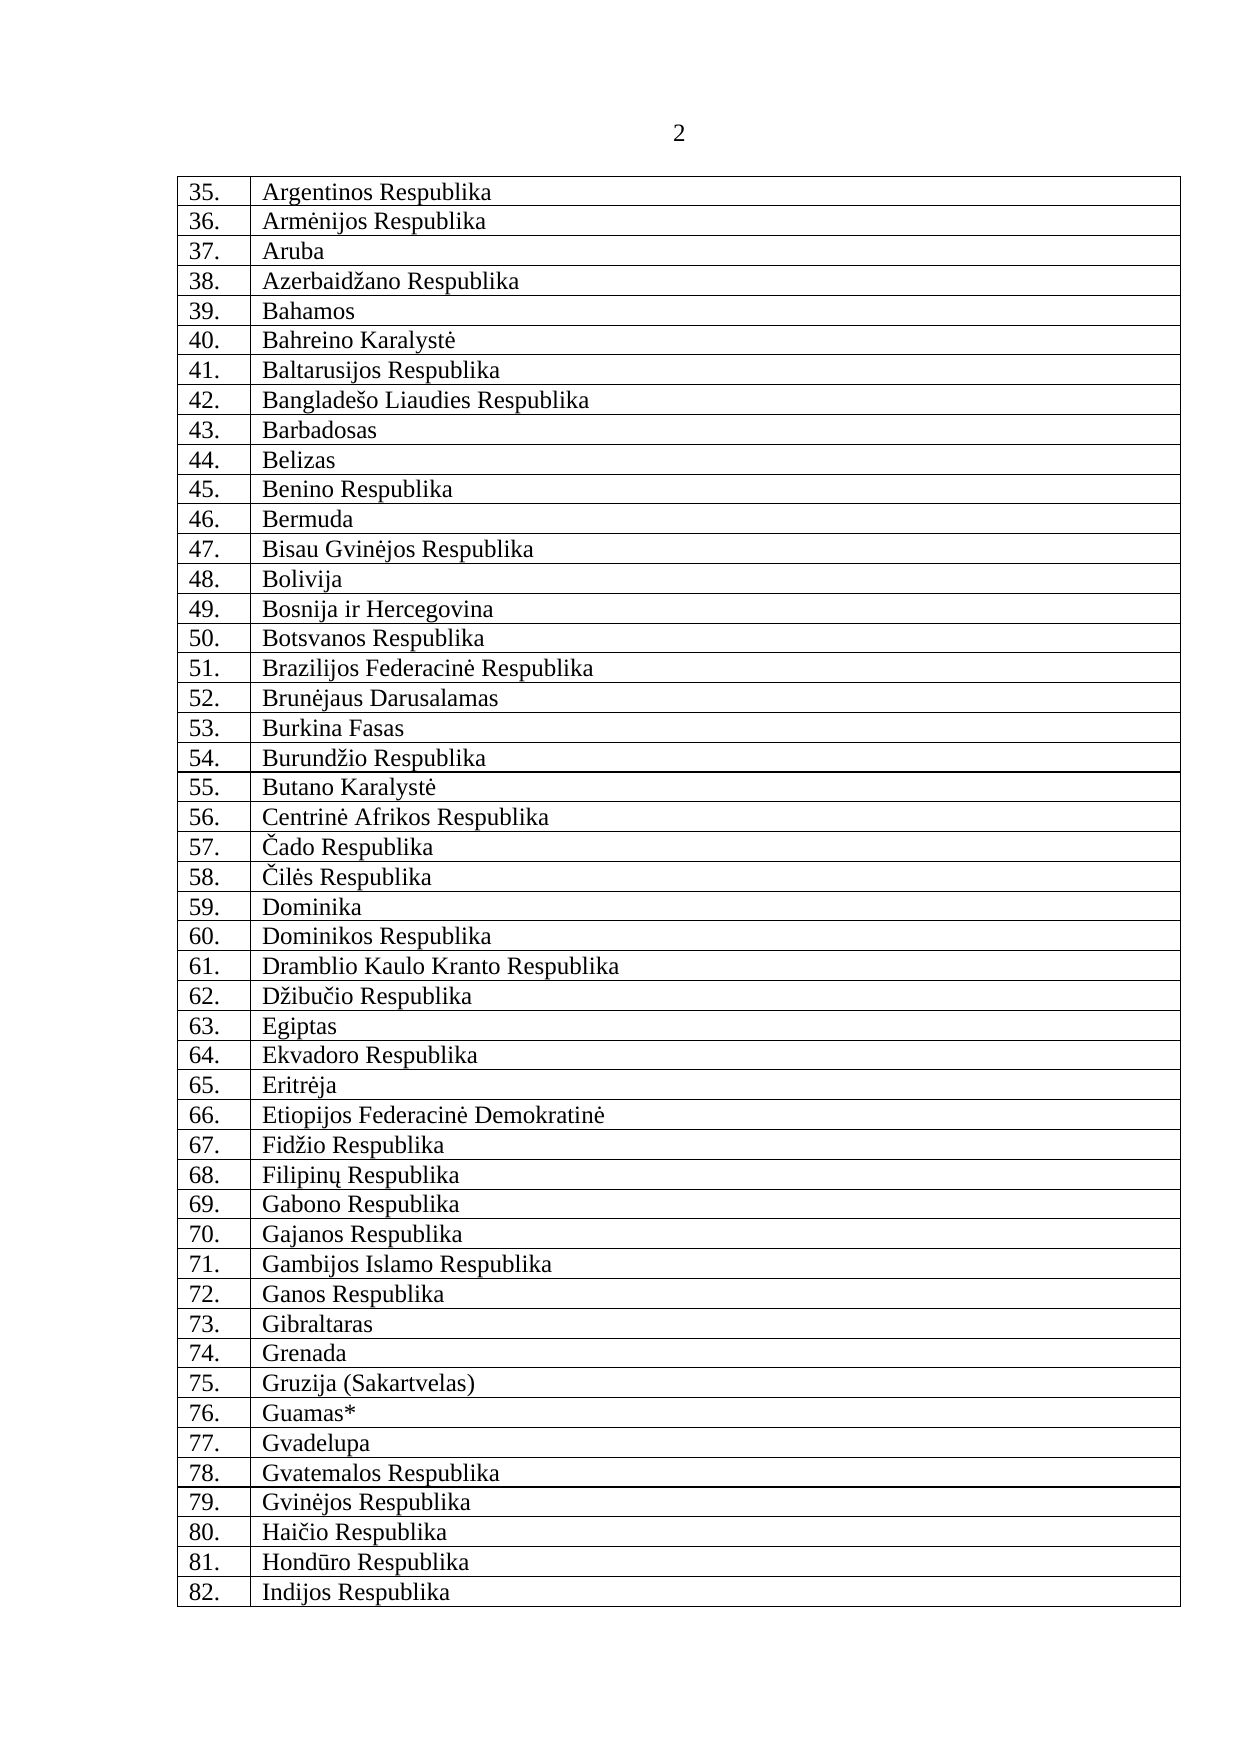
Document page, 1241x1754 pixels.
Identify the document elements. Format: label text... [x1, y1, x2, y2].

table_cell 50. [178, 624, 250, 652]
table_cell Džibučio Respublika [251, 981, 1180, 1010]
table_cell 79. [178, 1488, 250, 1516]
table_cell 70. [178, 1219, 250, 1248]
table_cell 42. [178, 385, 250, 414]
table_cell Bahamos [251, 296, 1180, 324]
table_cell 51. [178, 653, 250, 682]
table_cell 69. [178, 1190, 250, 1218]
table_cell 52. [178, 683, 250, 712]
table_cell 62. [178, 981, 250, 1010]
table_cell Gambijos Islamo Respublika [251, 1249, 1180, 1278]
table_cell 82. [178, 1577, 250, 1606]
table_cell Čilės Respublika [251, 862, 1180, 891]
table_cell Hondūro Respublika [251, 1547, 1180, 1576]
table_cell Gvadelupa [251, 1428, 1180, 1457]
table_cell Dominika [251, 892, 1180, 920]
table_cell 36. [178, 206, 250, 235]
table_cell 68. [178, 1160, 250, 1188]
table_cell 37. [178, 236, 250, 265]
table_cell Armėnijos Respublika [251, 206, 1180, 235]
table_cell Gabono Respublika [251, 1190, 1180, 1218]
table_cell Ekvadoro Respublika [251, 1041, 1180, 1069]
table_cell 72. [178, 1279, 250, 1308]
table_cell 58. [178, 862, 250, 891]
table_cell Aruba [251, 236, 1180, 265]
table_cell Butano Karalystė [251, 773, 1180, 801]
table_cell Gruzija (Sakartvelas) [251, 1368, 1180, 1397]
table_cell Guamas* [251, 1398, 1180, 1427]
table_cell 45. [178, 475, 250, 503]
table_cell 65. [178, 1070, 250, 1099]
table_cell 78. [178, 1458, 250, 1486]
table_cell 57. [178, 832, 250, 861]
table_cell 59. [178, 892, 250, 920]
table_cell Brunėjaus Darusalamas [251, 683, 1180, 712]
table_cell Bosnija ir Hercegovina [251, 594, 1180, 622]
table_cell 80. [178, 1517, 250, 1546]
table_cell 60. [178, 921, 250, 950]
table_cell 44. [178, 445, 250, 473]
table_cell Burundžio Respublika [251, 743, 1180, 771]
table_cell 35. [178, 177, 250, 205]
table_cell Bahreino Karalystė [251, 326, 1180, 354]
table_cell Barbadosas [251, 415, 1180, 444]
table_cell Burkina Fasas [251, 713, 1180, 742]
table_cell 64. [178, 1041, 250, 1069]
table_cell Egiptas [251, 1011, 1180, 1039]
table_cell Gvinėjos Respublika [251, 1488, 1180, 1516]
table_cell 48. [178, 564, 250, 593]
table_cell 74. [178, 1339, 250, 1367]
table_cell Belizas [251, 445, 1180, 473]
table_cell 73. [178, 1309, 250, 1337]
table_cell Bermuda [251, 504, 1180, 533]
table_cell 81. [178, 1547, 250, 1576]
table_cell Haičio Respublika [251, 1517, 1180, 1546]
table_cell Bisau Gvinėjos Respublika [251, 534, 1180, 563]
table_cell Gibraltaras [251, 1309, 1180, 1337]
table_cell 56. [178, 802, 250, 831]
table_cell Centrinė Afrikos Respublika [251, 802, 1180, 831]
table_cell Gajanos Respublika [251, 1219, 1180, 1248]
table_cell Botsvanos Respublika [251, 624, 1180, 652]
table_cell 40. [178, 326, 250, 354]
table_cell 61. [178, 951, 250, 980]
table_cell 39. [178, 296, 250, 324]
table_cell Gvatemalos Respublika [251, 1458, 1180, 1486]
table_cell 43. [178, 415, 250, 444]
table_cell 67. [178, 1130, 250, 1159]
table_cell 77. [178, 1428, 250, 1457]
table_cell 71. [178, 1249, 250, 1278]
table_cell 76. [178, 1398, 250, 1427]
table_cell 47. [178, 534, 250, 563]
table_cell Dramblio Kaulo Kranto Respublika [251, 951, 1180, 980]
table_cell Brazilijos Federacinė Respublika [251, 653, 1180, 682]
table_cell 54. [178, 743, 250, 771]
table_cell 49. [178, 594, 250, 622]
table_cell Čado Respublika [251, 832, 1180, 861]
table_cell 53. [178, 713, 250, 742]
table_cell Azerbaidžano Respublika [251, 266, 1180, 295]
table_cell Grenada [251, 1339, 1180, 1367]
table_cell Bolivija [251, 564, 1180, 593]
table_cell Eritrėja [251, 1070, 1180, 1099]
table_cell Etiopijos Federacinė Demokratinė [251, 1100, 1180, 1129]
table_cell Bangladešo Liaudies Respublika [251, 385, 1180, 414]
table_cell Fidžio Respublika [251, 1130, 1180, 1159]
table_cell 55. [178, 773, 250, 801]
table_cell Indijos Respublika [251, 1577, 1180, 1606]
table_cell 46. [178, 504, 250, 533]
table_cell Argentinos Respublika [251, 177, 1180, 205]
table_cell 38. [178, 266, 250, 295]
table_cell 75. [178, 1368, 250, 1397]
table_cell Filipinų Respublika [251, 1160, 1180, 1188]
table_cell Dominikos Respublika [251, 921, 1180, 950]
table_cell Ganos Respublika [251, 1279, 1180, 1308]
table_cell Baltarusijos Respublika [251, 355, 1180, 384]
table_cell 41. [178, 355, 250, 384]
table_cell 66. [178, 1100, 250, 1129]
table_cell Benino Respublika [251, 475, 1180, 503]
table_cell 63. [178, 1011, 250, 1039]
